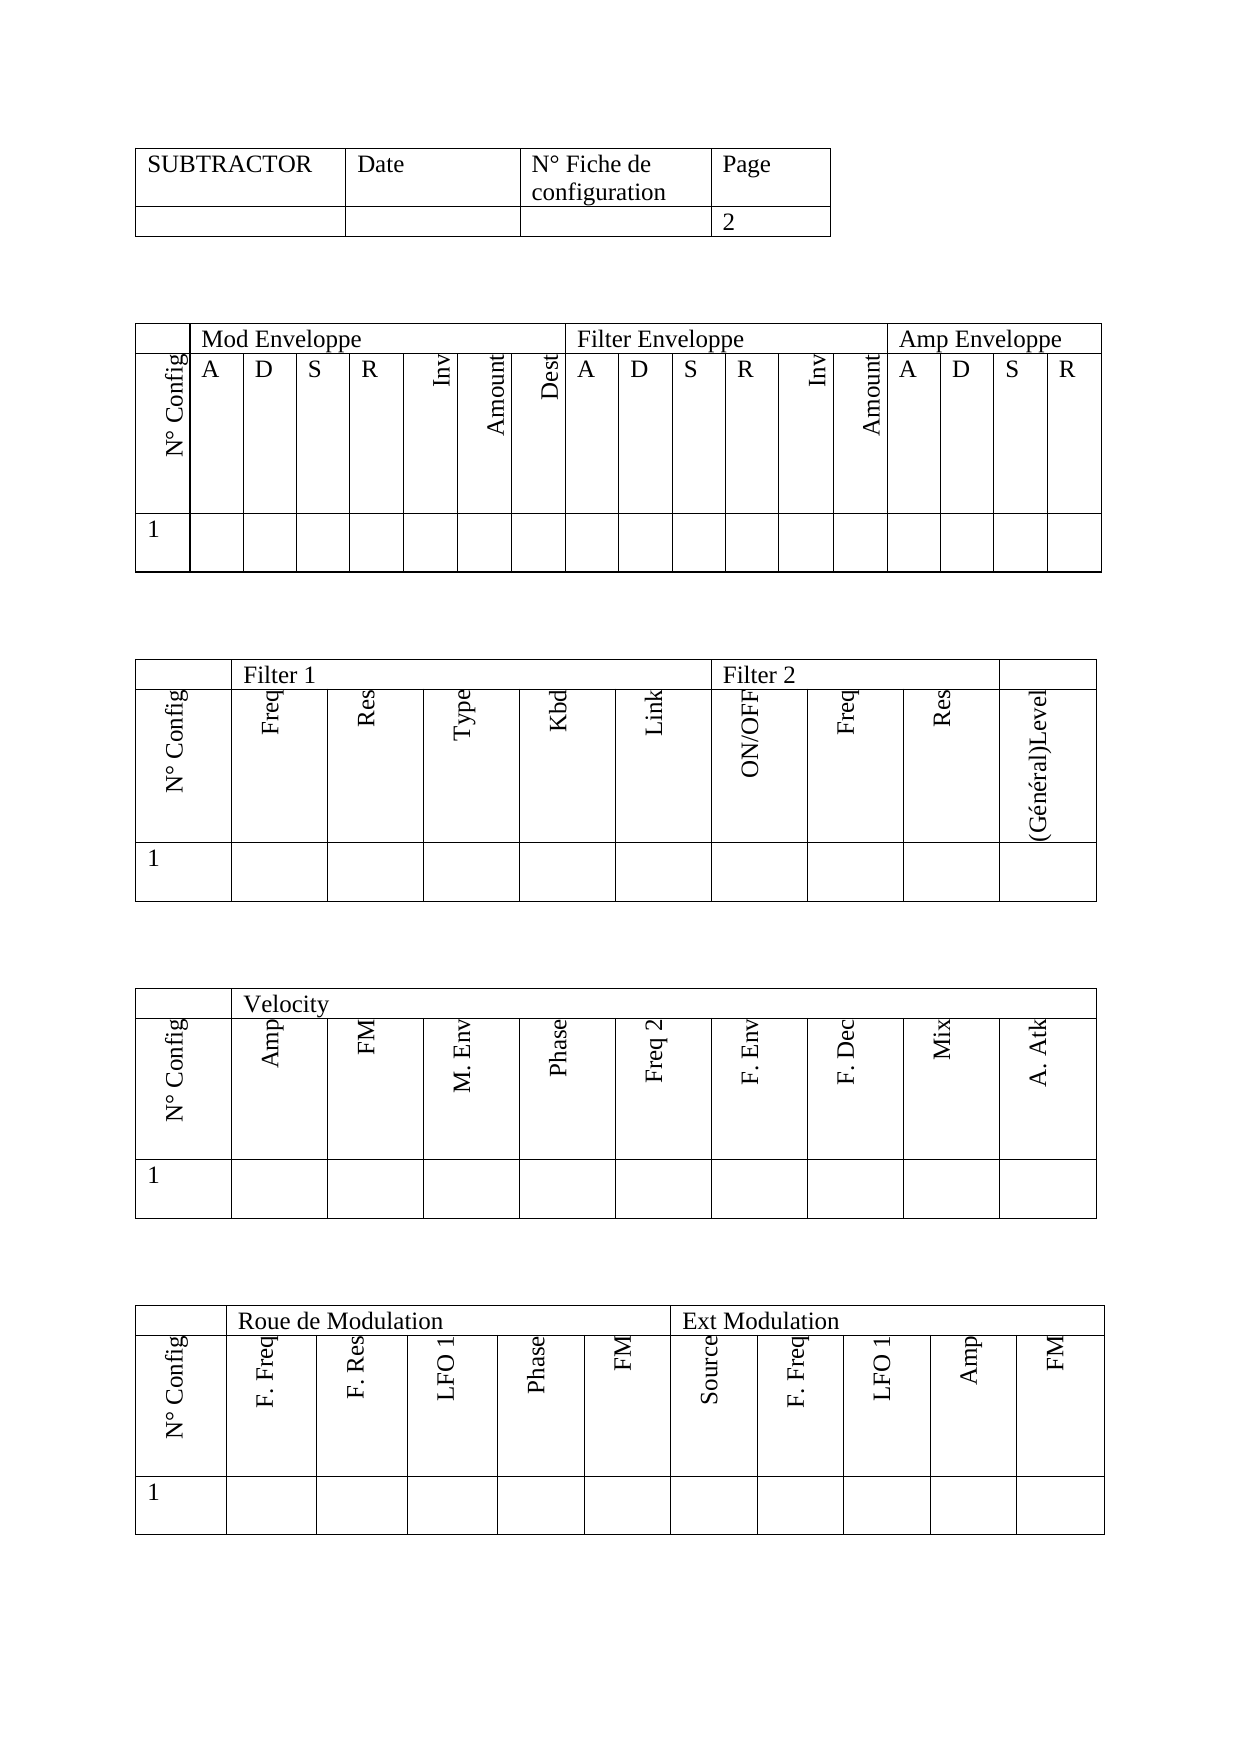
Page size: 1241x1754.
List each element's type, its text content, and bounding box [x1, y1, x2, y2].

table_cell [904, 1160, 999, 1218]
table_cell [616, 843, 711, 901]
table_cell 1 [136, 843, 231, 901]
table_cell [232, 1160, 327, 1218]
table_cell S [673, 354, 725, 513]
table_cell N° Config [136, 690, 231, 842]
table_cell Kbd [520, 690, 615, 842]
table_cell [566, 514, 618, 571]
table_header Ext Modulation [671, 1306, 1104, 1335]
table_cell Page [712, 149, 830, 206]
table_cell A [191, 354, 243, 513]
table_cell [808, 843, 903, 901]
table_cell FM [328, 1019, 423, 1159]
table_cell [498, 1477, 584, 1534]
table_cell [244, 514, 296, 571]
table_cell F. Res [317, 1336, 407, 1476]
table_cell [328, 843, 423, 901]
table_cell D [619, 354, 672, 513]
table_cell Res [904, 690, 999, 842]
table_cell 1 [136, 514, 189, 571]
table_cell [317, 1477, 407, 1534]
table_cell [671, 1477, 757, 1534]
table_cell Freq 2 [616, 1019, 711, 1159]
table_cell [844, 1477, 930, 1534]
table_cell Inv [404, 354, 457, 513]
table_cell Phase [520, 1019, 615, 1159]
table_cell [520, 1160, 615, 1218]
table_cell [408, 1477, 497, 1534]
table_cell [931, 1477, 1016, 1534]
table_cell [512, 514, 565, 571]
table_cell FM [585, 1336, 670, 1476]
table_cell [831, 206, 1104, 236]
table_cell FM [1017, 1336, 1104, 1476]
table_cell [834, 514, 887, 571]
table_cell Freq [232, 690, 327, 842]
table_header Amp Enveloppe [888, 324, 1101, 353]
table_cell [1000, 1160, 1096, 1218]
table_cell Source [671, 1336, 757, 1476]
table_cell ON/OFF [712, 690, 807, 842]
table_cell Mix [904, 1019, 999, 1159]
table_cell Amp [931, 1336, 1016, 1476]
table_cell Type [424, 690, 519, 842]
table_cell Amount [458, 354, 511, 513]
table_cell Dest [512, 354, 565, 513]
table_cell [585, 1477, 670, 1534]
table_cell S [994, 354, 1047, 513]
table_cell [888, 514, 940, 571]
table_cell [232, 843, 327, 901]
table_cell [227, 1477, 316, 1534]
table_cell [758, 1477, 843, 1534]
table_cell [1048, 514, 1101, 571]
table_cell F. Dec [808, 1019, 903, 1159]
table_cell R [1048, 354, 1101, 513]
table_cell LFO 1 [408, 1336, 497, 1476]
table_cell S [297, 354, 349, 513]
table_cell D [244, 354, 296, 513]
table_header [136, 1306, 226, 1335]
table_cell [1000, 843, 1096, 901]
table_cell R [350, 354, 403, 513]
table_cell R [726, 354, 778, 513]
table_cell N° Config [136, 1336, 226, 1476]
table_cell Phase [498, 1336, 584, 1476]
table_header Filter Enveloppe [566, 324, 887, 353]
table_cell Link [616, 690, 711, 842]
table_header [136, 989, 231, 1018]
table_header Mod Enveloppe [191, 324, 565, 353]
table_cell [712, 1160, 807, 1218]
table_cell [404, 514, 457, 571]
table_header [1000, 660, 1096, 688]
table_cell [831, 148, 1104, 206]
table_cell [136, 207, 345, 236]
table_cell [520, 843, 615, 901]
table_cell 2 [712, 207, 830, 236]
table_cell [297, 514, 349, 571]
table_cell F. Freq [758, 1336, 843, 1476]
table_cell [619, 514, 672, 571]
table_cell Res [328, 690, 423, 842]
table_cell [191, 514, 243, 571]
table_cell SUBTRACTOR [136, 149, 345, 206]
table_cell [1017, 1477, 1104, 1534]
table_cell A. Atk [1000, 1019, 1096, 1159]
table_cell [350, 514, 403, 571]
table_cell N° Config [136, 1019, 231, 1159]
table_cell D [941, 354, 993, 513]
table_cell F. Env [712, 1019, 807, 1159]
table_header Filter 2 [712, 660, 999, 688]
table_cell [328, 1160, 423, 1218]
table_cell [726, 514, 778, 571]
table_cell [616, 1160, 711, 1218]
table_cell A [566, 354, 618, 513]
table_header [136, 660, 231, 688]
table_cell [808, 1160, 903, 1218]
table_cell Inv [779, 354, 833, 513]
table_cell M. Env [424, 1019, 519, 1159]
table_header Velocity [232, 989, 1096, 1018]
table_cell [424, 1160, 519, 1218]
table_cell Level (Général) [1000, 690, 1096, 842]
table_header [136, 324, 189, 353]
table_cell [994, 514, 1047, 571]
table_cell [521, 207, 711, 236]
table_cell [673, 514, 725, 571]
table_cell [346, 207, 520, 236]
table_cell [458, 514, 511, 571]
table_cell 1 [136, 1160, 231, 1218]
table_cell Amount [834, 354, 887, 513]
table_cell Freq [808, 690, 903, 842]
table_cell [424, 843, 519, 901]
table_cell N° Config [136, 354, 189, 513]
table_cell [941, 514, 993, 571]
table_cell LFO 1 [844, 1336, 930, 1476]
table_cell 1 [136, 1477, 226, 1534]
table_cell F. Freq [227, 1336, 316, 1476]
table_header Roue de Modulation [227, 1306, 670, 1335]
table_cell Amp [232, 1019, 327, 1159]
table_cell [779, 514, 833, 571]
table_cell Date [346, 149, 520, 206]
table_cell [904, 843, 999, 901]
table_cell [712, 843, 807, 901]
table_cell A [888, 354, 940, 513]
table_cell N° Fiche de configuration [521, 149, 711, 206]
table_header Filter 1 [232, 660, 711, 688]
